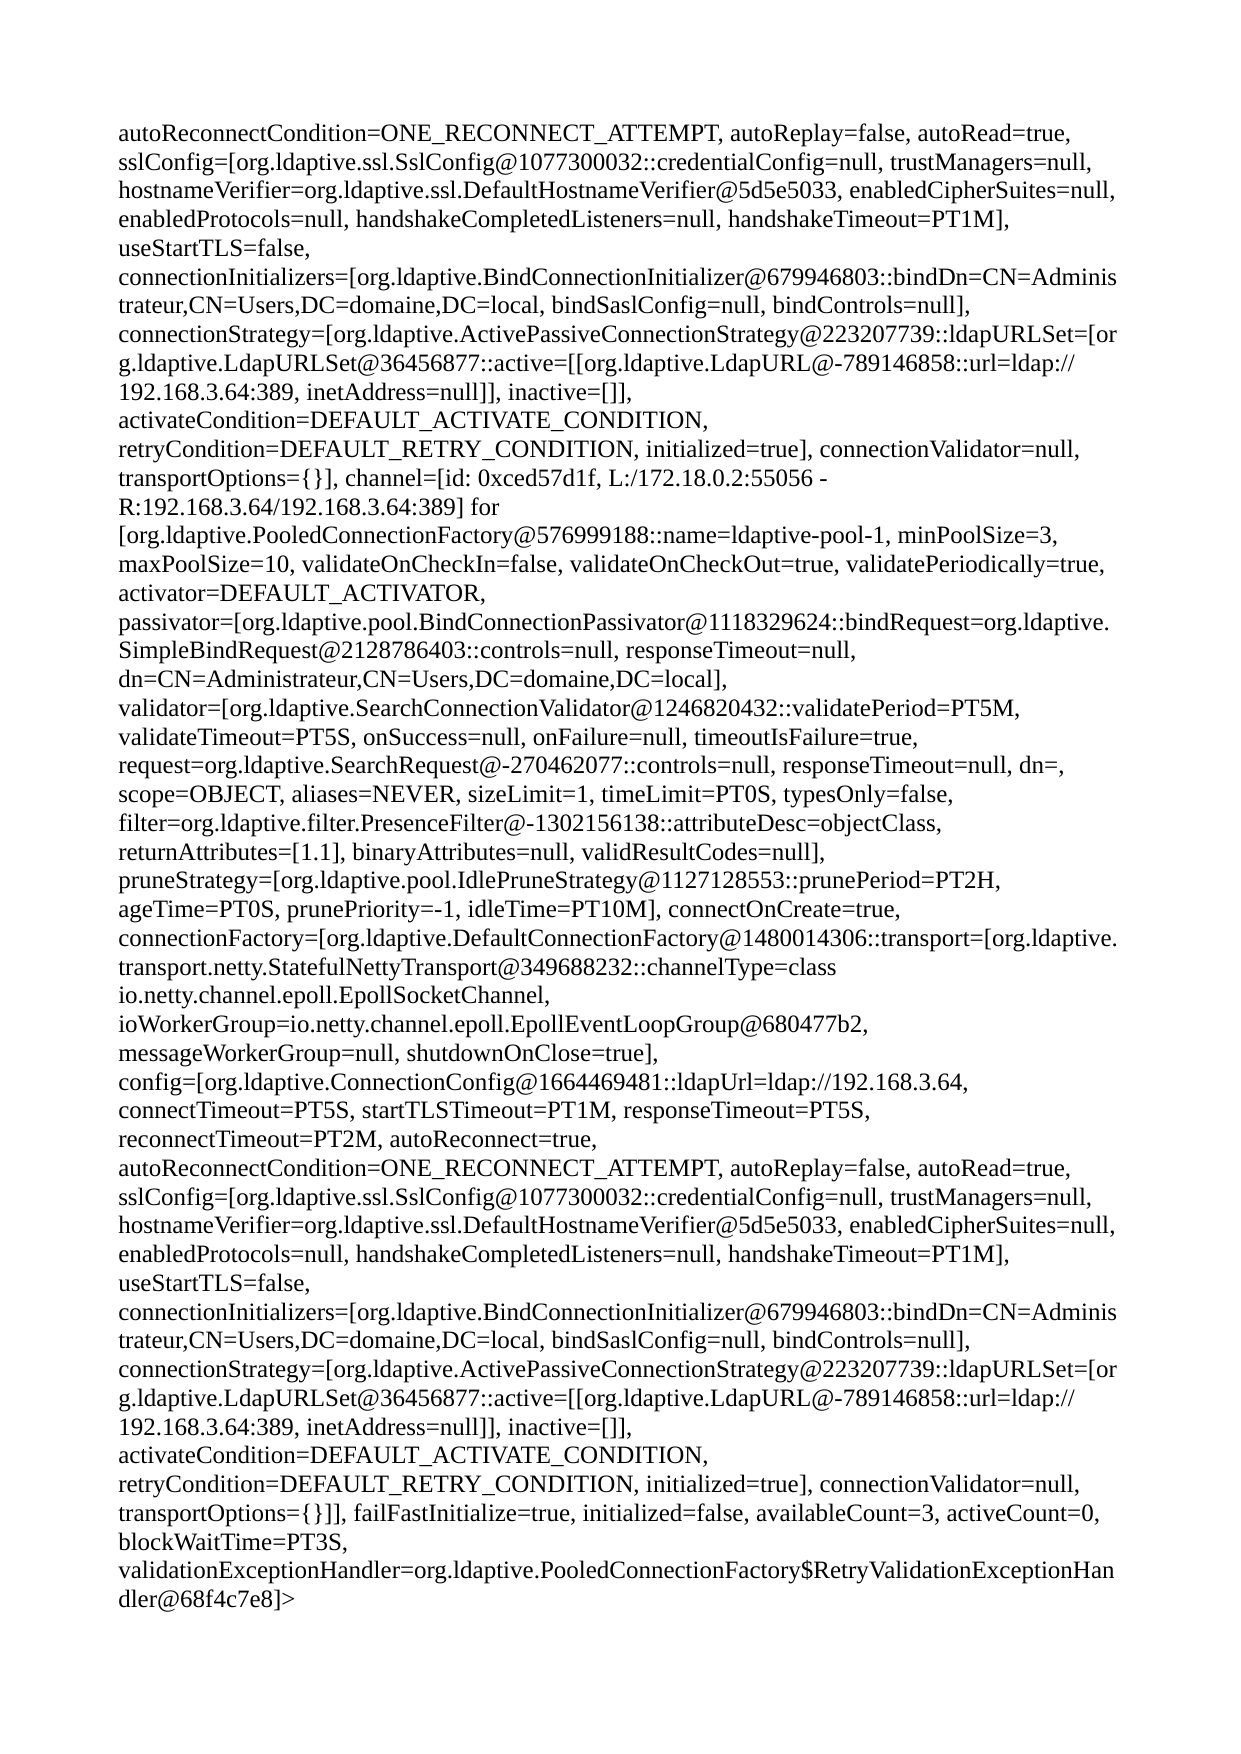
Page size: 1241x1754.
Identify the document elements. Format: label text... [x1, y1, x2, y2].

text autoReconnectCondition=ONE_RECONNECT_ATTEMPT, autoReplay=false, autoRead=true, sslConfig=[org.ldaptive.ssl.SslConfig@1077300032::credentialConfig=null, trustManagers=null, hostnameVerifier=org.ldaptive.ssl.DefaultHostnameVerifier@5d5e5033, enabledCipherSuites=null, enabledProtocols=null, handshakeCompletedListeners=null, handshakeTimeout=PT1M], useStartTLS=false, connectionInitializers=[org.ldaptive.BindConnectionInitializer@679946803::bindDn=CN=Administrateur,CN=Users,DC=domaine,DC=local, bindSaslConfig=null, bindControls=null], connectionStrategy=[org.ldaptive.ActivePassiveConnectionStrategy@223207739::ldapURLSet=[org.ldaptive.LdapURLSet@36456877::active=[[org.ldaptive.LdapURL@-789146858::url=ldap://192.168.3.64:389, inetAddress=null]], inactive=[]], activateCondition=DEFAULT_ACTIVATE_CONDITION, retryCondition=DEFAULT_RETRY_CONDITION, initialized=true], connectionValidator=null, transportOptions={}], channel=[id: 0xced57d1f, L:/172.18.0.2:55056 - R:192.168.3.64/192.168.3.64:389] for [org.ldaptive.PooledConnectionFactory@576999188::name=ldaptive-pool-1, minPoolSize=3, maxPoolSize=10, validateOnCheckIn=false, validateOnCheckOut=true, validatePeriodically=true, activator=DEFAULT_ACTIVATOR, passivator=[org.ldaptive.pool.BindConnectionPassivator@1118329624::bindRequest=org.ldaptive.SimpleBindRequest@2128786403::controls=null, responseTimeout=null, dn=CN=Administrateur,CN=Users,DC=domaine,DC=local], validator=[org.ldaptive.SearchConnectionValidator@1246820432::validatePeriod=PT5M, validateTimeout=PT5S, onSuccess=null, onFailure=null, timeoutIsFailure=true, request=org.ldaptive.SearchRequest@-270462077::controls=null, responseTimeout=null, dn=, scope=OBJECT, aliases=NEVER, sizeLimit=1, timeLimit=PT0S, typesOnly=false, filter=org.ldaptive.filter.PresenceFilter@-1302156138::attributeDesc=objectClass, returnAttributes=[1.1], binaryAttributes=null, validResultCodes=null], pruneStrategy=[org.ldaptive.pool.IdlePruneStrategy@1127128553::prunePeriod=PT2H, ageTime=PT0S, prunePriority=-1, idleTime=PT10M], connectOnCreate=true, connectionFactory=[org.ldaptive.DefaultConnectionFactory@1480014306::transport=[org.ldaptive.transport.netty.StatefulNettyTransport@349688232::channelType=class io.netty.channel.epoll.EpollSocketChannel, ioWorkerGroup=io.netty.channel.epoll.EpollEventLoopGroup@680477b2, messageWorkerGroup=null, shutdownOnClose=true], config=[org.ldaptive.ConnectionConfig@1664469481::ldapUrl=ldap://192.168.3.64, connectTimeout=PT5S, startTLSTimeout=PT1M, responseTimeout=PT5S, reconnectTimeout=PT2M, autoReconnect=true, autoReconnectCondition=ONE_RECONNECT_ATTEMPT, autoReplay=false, autoRead=true, sslConfig=[org.ldaptive.ssl.SslConfig@1077300032::credentialConfig=null, trustManagers=null, hostnameVerifier=org.ldaptive.ssl.DefaultHostnameVerifier@5d5e5033, enabledCipherSuites=null, enabledProtocols=null, handshakeCompletedListeners=null, handshakeTimeout=PT1M], useStartTLS=false, connectionInitializers=[org.ldaptive.BindConnectionInitializer@679946803::bindDn=CN=Administrateur,CN=Users,DC=domaine,DC=local, bindSaslConfig=null, bindControls=null], connectionStrategy=[org.ldaptive.ActivePassiveConnectionStrategy@223207739::ldapURLSet=[org.ldaptive.LdapURLSet@36456877::active=[[org.ldaptive.LdapURL@-789146858::url=ldap://192.168.3.64:389, inetAddress=null]], inactive=[]], activateCondition=DEFAULT_ACTIVATE_CONDITION, retryCondition=DEFAULT_RETRY_CONDITION, initialized=true], connectionValidator=null, transportOptions={}]], failFastInitialize=true, initialized=false, availableCount=3, activeCount=0, blockWaitTime=PT3S, validationExceptionHandler=org.ldaptive.PooledConnectionFactory$RetryValidationExceptionHandler@68f4c7e8]> [118, 118, 1122, 1613]
